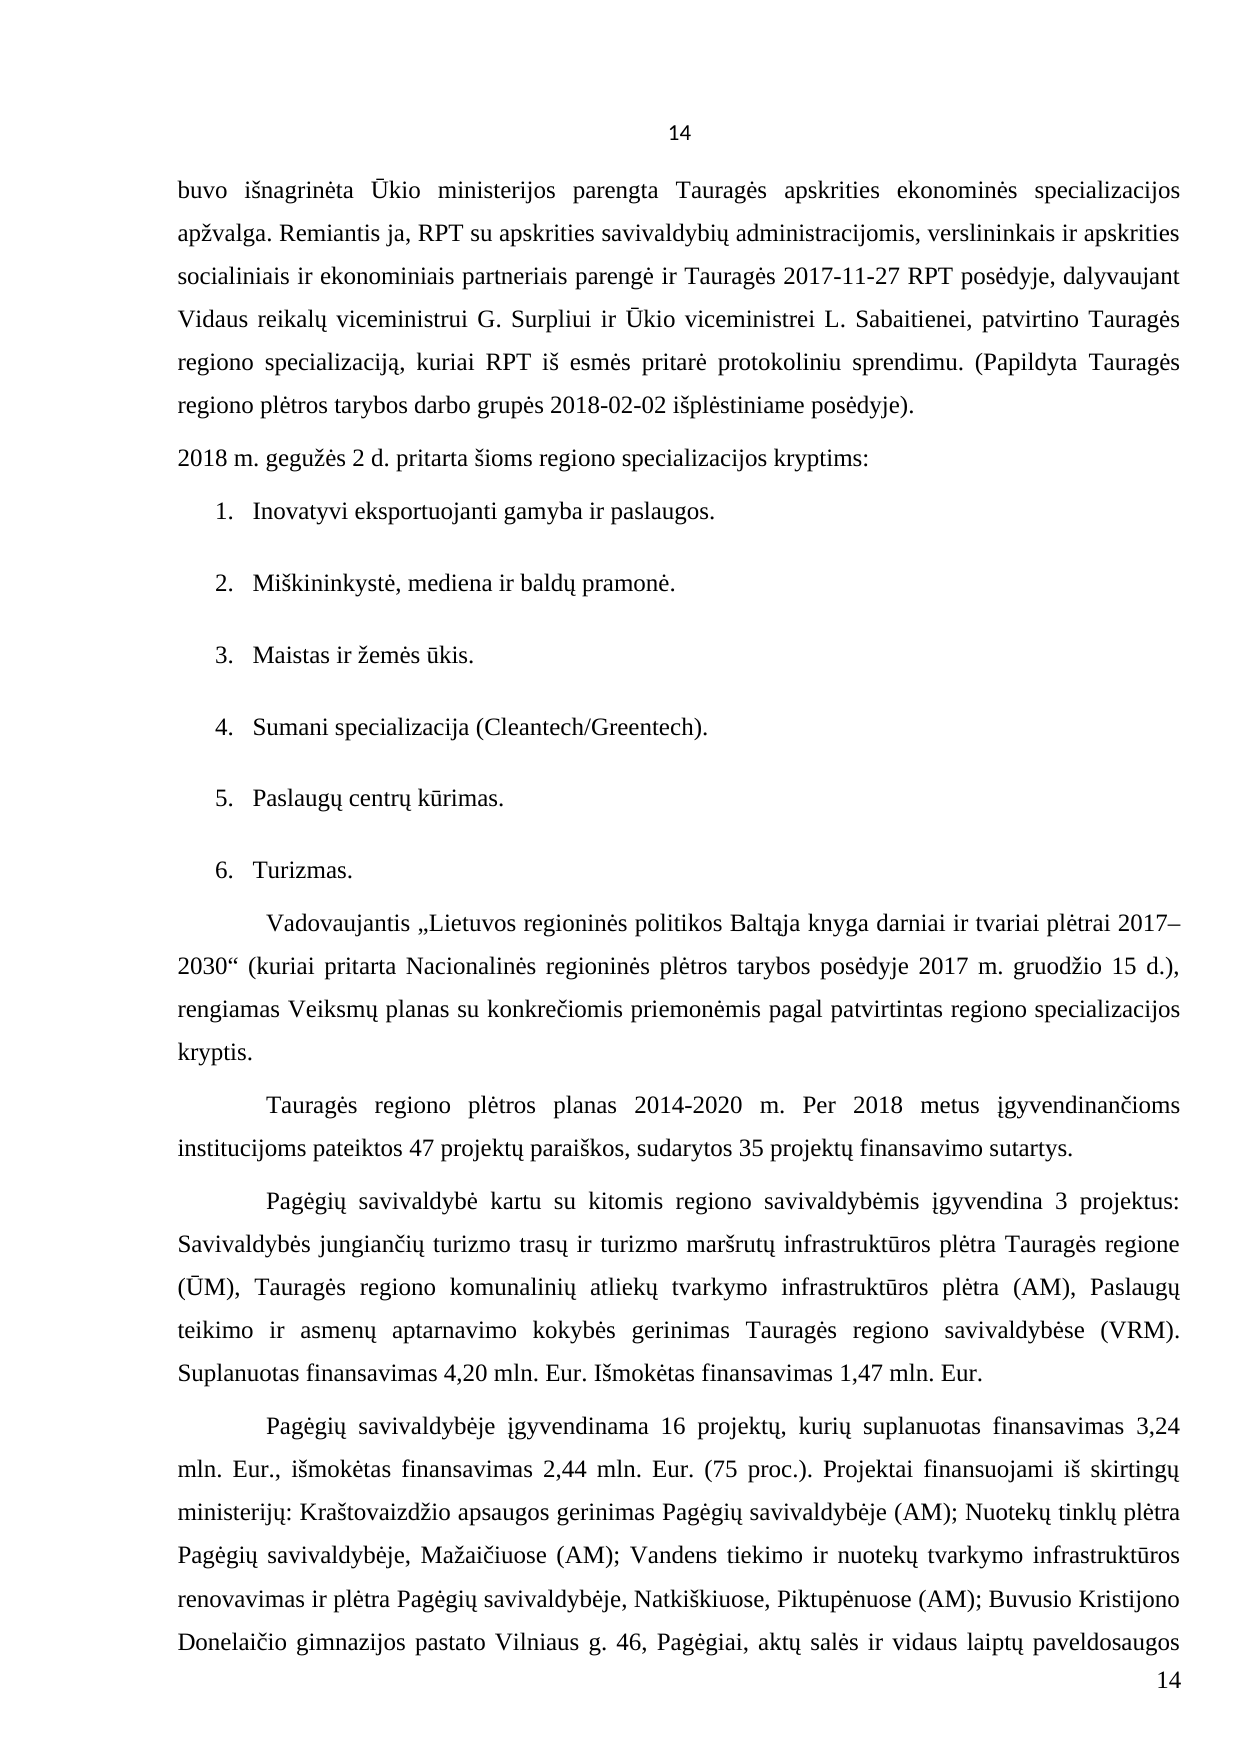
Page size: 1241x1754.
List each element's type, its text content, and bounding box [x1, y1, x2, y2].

text buvo išnagrinėta Ūkio ministerijos parengta Tauragės apskrities ekonominės specializacijos apžvalga. Remiantis ja, RPT su apskrities savivaldybių administracijomis, verslininkais ir apskrities socialiniais ir ekonominiais partneriais parengė ir Tauragės 2017-11-27 RPT posėdyje, dalyvaujant Vidaus reikalų viceministrui G. Surpliui ir Ūkio viceministrei L. Sabaitienei, patvirtino Tauragės regiono specializaciją, kuriai RPT iš esmės pritarė protokoliniu sprendimu. (Papildyta Tauragės regiono plėtros tarybos darbo grupės 2018-02-02 išplėstiniame posėdyje). [177, 175, 1181, 419]
text 2. Miškininkystė, mediena ir baldų pramonė. [215, 568, 1181, 597]
text 1. Inovatyvi eksportuojanti gamyba ir paslaugos. [215, 496, 1181, 525]
text Pagėgių savivaldybėje įgyvendinama 16 projektų, kurių suplanuotas finansavimas 3,24 mln. Eur., išmokėtas finansavimas 2,44 mln. Eur. (75 proc.). Projektai finansuojami iš skirtingų ministerijų: Kraštovaizdžio apsaugos gerinimas Pagėgių savivaldybėje (AM); Nuotekų tinklų plėtra Pagėgių savivaldybėje, Mažaičiuose (AM); Vandens tiekimo ir nuotekų tvarkymo infrastruktūros renovavimas ir plėtra Pagėgių savivaldybėje, Natkiškiuose, Piktupėnuose (AM); Buvusio Kristijono Donelaičio gimnazijos pastato Vilniaus g. 46, Pagėgiai, aktų salės ir vidaus laiptų paveldosaugos [177, 1411, 1181, 1656]
text 6. Turizmas. [215, 855, 1181, 884]
text 3. Maistas ir žemės ūkis. [215, 640, 1181, 668]
text Tauragės regiono plėtros planas 2014-2020 m. Per 2018 metus įgyvendinančioms institucijoms pateiktos 47 projektų paraiškos, sudarytos 35 projektų finansavimo sutartys. [177, 1090, 1181, 1162]
text 5. Paslaugų centrų kūrimas. [215, 783, 1181, 812]
text 4. Sumani specializacija (Cleantech/Greentech). [215, 712, 1181, 740]
text 2018 m. gegužės 2 d. pritarta šioms regiono specializacijos kryptims: [177, 443, 1181, 472]
text Pagėgių savivaldybė kartu su kitomis regiono savivaldybėmis įgyvendina 3 projektus: Savivaldybės jungiančių turizmo trasų ir turizmo maršrutų infrastruktūros plėtra Tauragės regione (ŪM), Tauragės regiono komunalinių atliekų tvarkymo infrastruktūros plėtra (AM), Paslaugų teikimo ir asmenų aptarnavimo kokybės gerinimas Tauragės regiono savivaldybėse (VRM). Suplanuotas finansavimas 4,20 mln. Eur. Išmokėtas finansavimas 1,47 mln. Eur. [177, 1186, 1181, 1387]
text Vadovaujantis „Lietuvos regioninės politikos Baltąja knyga darniai ir tvariai plėtrai 2017–2030“ (kuriai pritarta Nacionalinės regioninės plėtros tarybos posėdyje 2017 m. gruodžio 15 d.), rengiamas Veiksmų planas su konkrečiomis priemonėmis pagal patvirtintas regiono specializacijos kryptis. [177, 908, 1181, 1066]
